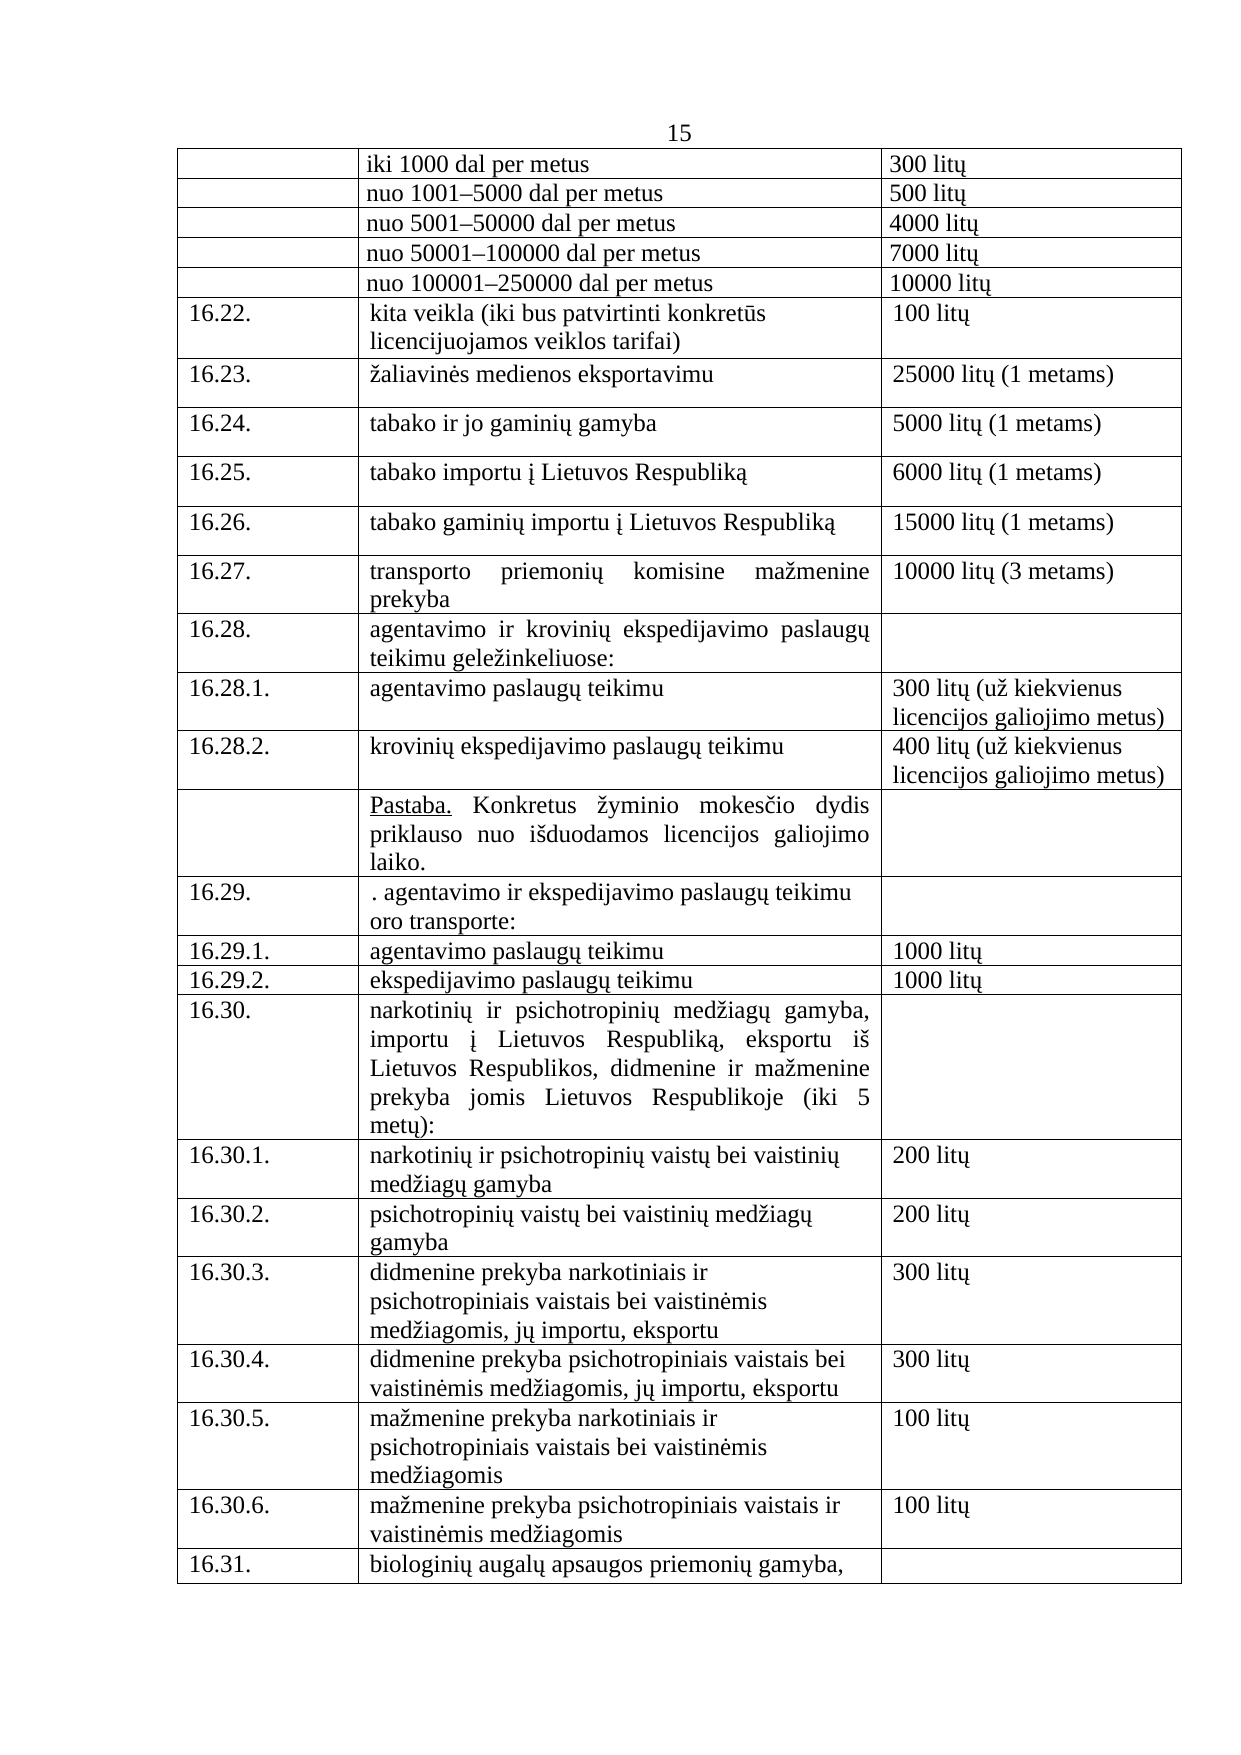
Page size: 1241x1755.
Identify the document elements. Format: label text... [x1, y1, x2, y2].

table_cell 16.25. [178, 457, 358, 506]
table_cell 300 litų [882, 1345, 1181, 1402]
table_cell 16.22. [178, 298, 358, 358]
table_cell 16.24. [178, 408, 358, 456]
table_cell [882, 790, 1181, 876]
table_cell krovinių ekspedijavimo paslaugų teikimu [359, 731, 881, 789]
table_cell 300 litų (už kiekvienus licencijos galiojimo metus) [882, 673, 1181, 730]
table_cell [178, 268, 358, 297]
table_cell 100 litų [882, 298, 1181, 358]
table_cell nuo 50001–100000 dal per metus [359, 238, 881, 267]
table_cell transporto priemonių komisine mažmenine prekyba [359, 556, 881, 613]
table_cell 100 litų [882, 1403, 1181, 1489]
table_cell [178, 790, 358, 876]
table_cell [178, 179, 358, 207]
table_cell tabako ir jo gaminių gamyba [359, 408, 881, 456]
table_cell žaliavinės medienos eksportavimu [359, 359, 881, 407]
table_cell 1000 litų [882, 936, 1181, 964]
table_cell tabako gaminių importu į Lietuvos Respubliką [359, 507, 881, 555]
table_cell 6000 litų (1 metams) [882, 457, 1181, 506]
table_cell nuo 100001–250000 dal per metus [359, 268, 881, 297]
table_cell 4000 litų [882, 208, 1181, 237]
table_cell 16.30.4. [178, 1345, 358, 1402]
table_cell [178, 208, 358, 237]
table_cell narkotinių ir psichotropinių medžiagų gamyba, importu į Lietuvos Respubliką, eksportu iš Lietuvos Respublikos, didmenine ir mažmenine prekyba jomis Lietuvos Respublikoje (iki 5 metų): [359, 995, 881, 1139]
table_cell [882, 1549, 1181, 1583]
table_cell 300 litų [882, 149, 1181, 177]
table_cell 16.27. [178, 556, 358, 613]
table_cell iki 1000 dal per metus [359, 149, 881, 177]
table_cell 500 litų [882, 179, 1181, 207]
table_cell biologinių augalų apsaugos priemonių gamyba, [359, 1549, 881, 1583]
table_cell 16.30. [178, 995, 358, 1139]
table_cell 100 litų [882, 1490, 1181, 1548]
table_cell 16.30.6. [178, 1490, 358, 1548]
table_cell nuo 1001–5000 dal per metus [359, 179, 881, 207]
table_cell nuo 5001–50000 dal per metus [359, 208, 881, 237]
table_cell 16.29.1. [178, 936, 358, 964]
table_cell 16.29.2. [178, 966, 358, 994]
table_cell 16.28.1. [178, 673, 358, 730]
table_cell 300 litų [882, 1257, 1181, 1343]
table_cell 1000 litų [882, 966, 1181, 994]
table_cell 7000 litų [882, 238, 1181, 267]
table_cell psichotropinių vaistų bei vaistinių medžiagų gamyba [359, 1199, 881, 1256]
table_cell [882, 995, 1181, 1139]
table_cell [882, 877, 1181, 935]
table_cell didmenine prekyba narkotiniais ir psichotropiniais vaistais bei vaistinėmis medžiagomis, jų importu, eksportu [359, 1257, 881, 1343]
table_cell [178, 149, 358, 177]
table_cell 16.30.2. [178, 1199, 358, 1256]
table_cell . agentavimo ir ekspedijavimo paslaugų teikimu oro transporte: [359, 877, 881, 935]
table_cell 16.29. [178, 877, 358, 935]
table_cell 200 litų [882, 1140, 1181, 1198]
table_cell agentavimo ir krovinių ekspedijavimo paslaugų teikimu geležinkeliuose: [359, 614, 881, 672]
table_cell mažmenine prekyba psichotropiniais vaistais ir vaistinėmis medžiagomis [359, 1490, 881, 1548]
table_cell ekspedijavimo paslaugų teikimu [359, 966, 881, 994]
table_cell 16.23. [178, 359, 358, 407]
table_cell didmenine prekyba psichotropiniais vaistais bei vaistinėmis medžiagomis, jų importu, eksportu [359, 1345, 881, 1402]
table_cell [882, 614, 1181, 672]
table_cell 16.28.2. [178, 731, 358, 789]
table_cell narkotinių ir psichotropinių vaistų bei vaistinių medžiagų gamyba [359, 1140, 881, 1198]
table_cell 16.30.5. [178, 1403, 358, 1489]
table_cell 25000 litų (1 metams) [882, 359, 1181, 407]
table_cell 400 litų (už kiekvienus licencijos galiojimo metus) [882, 731, 1181, 789]
table_cell 16.28. [178, 614, 358, 672]
table_cell 16.30.3. [178, 1257, 358, 1343]
table_cell [178, 238, 358, 267]
table_cell 5000 litų (1 metams) [882, 408, 1181, 456]
table_cell 16.26. [178, 507, 358, 555]
table_cell Pastaba. Konkretus žyminio mokesčio dydis priklauso nuo išduodamos licencijos galiojimo laiko. [359, 790, 881, 876]
table_cell kita veikla (iki bus patvirtinti konkretūs licencijuojamos veiklos tarifai) [359, 298, 881, 358]
table_cell agentavimo paslaugų teikimu [359, 936, 881, 964]
table_cell 16.30.1. [178, 1140, 358, 1198]
table_cell 10000 litų [882, 268, 1181, 297]
table_cell 16.31. [178, 1549, 358, 1583]
table_cell 200 litų [882, 1199, 1181, 1256]
table_cell 10000 litų (3 metams) [882, 556, 1181, 613]
table_cell 15000 litų (1 metams) [882, 507, 1181, 555]
table_cell agentavimo paslaugų teikimu [359, 673, 881, 730]
table_cell mažmenine prekyba narkotiniais ir psichotropiniais vaistais bei vaistinėmis medžiagomis [359, 1403, 881, 1489]
table_cell tabako importu į Lietuvos Respubliką [359, 457, 881, 506]
